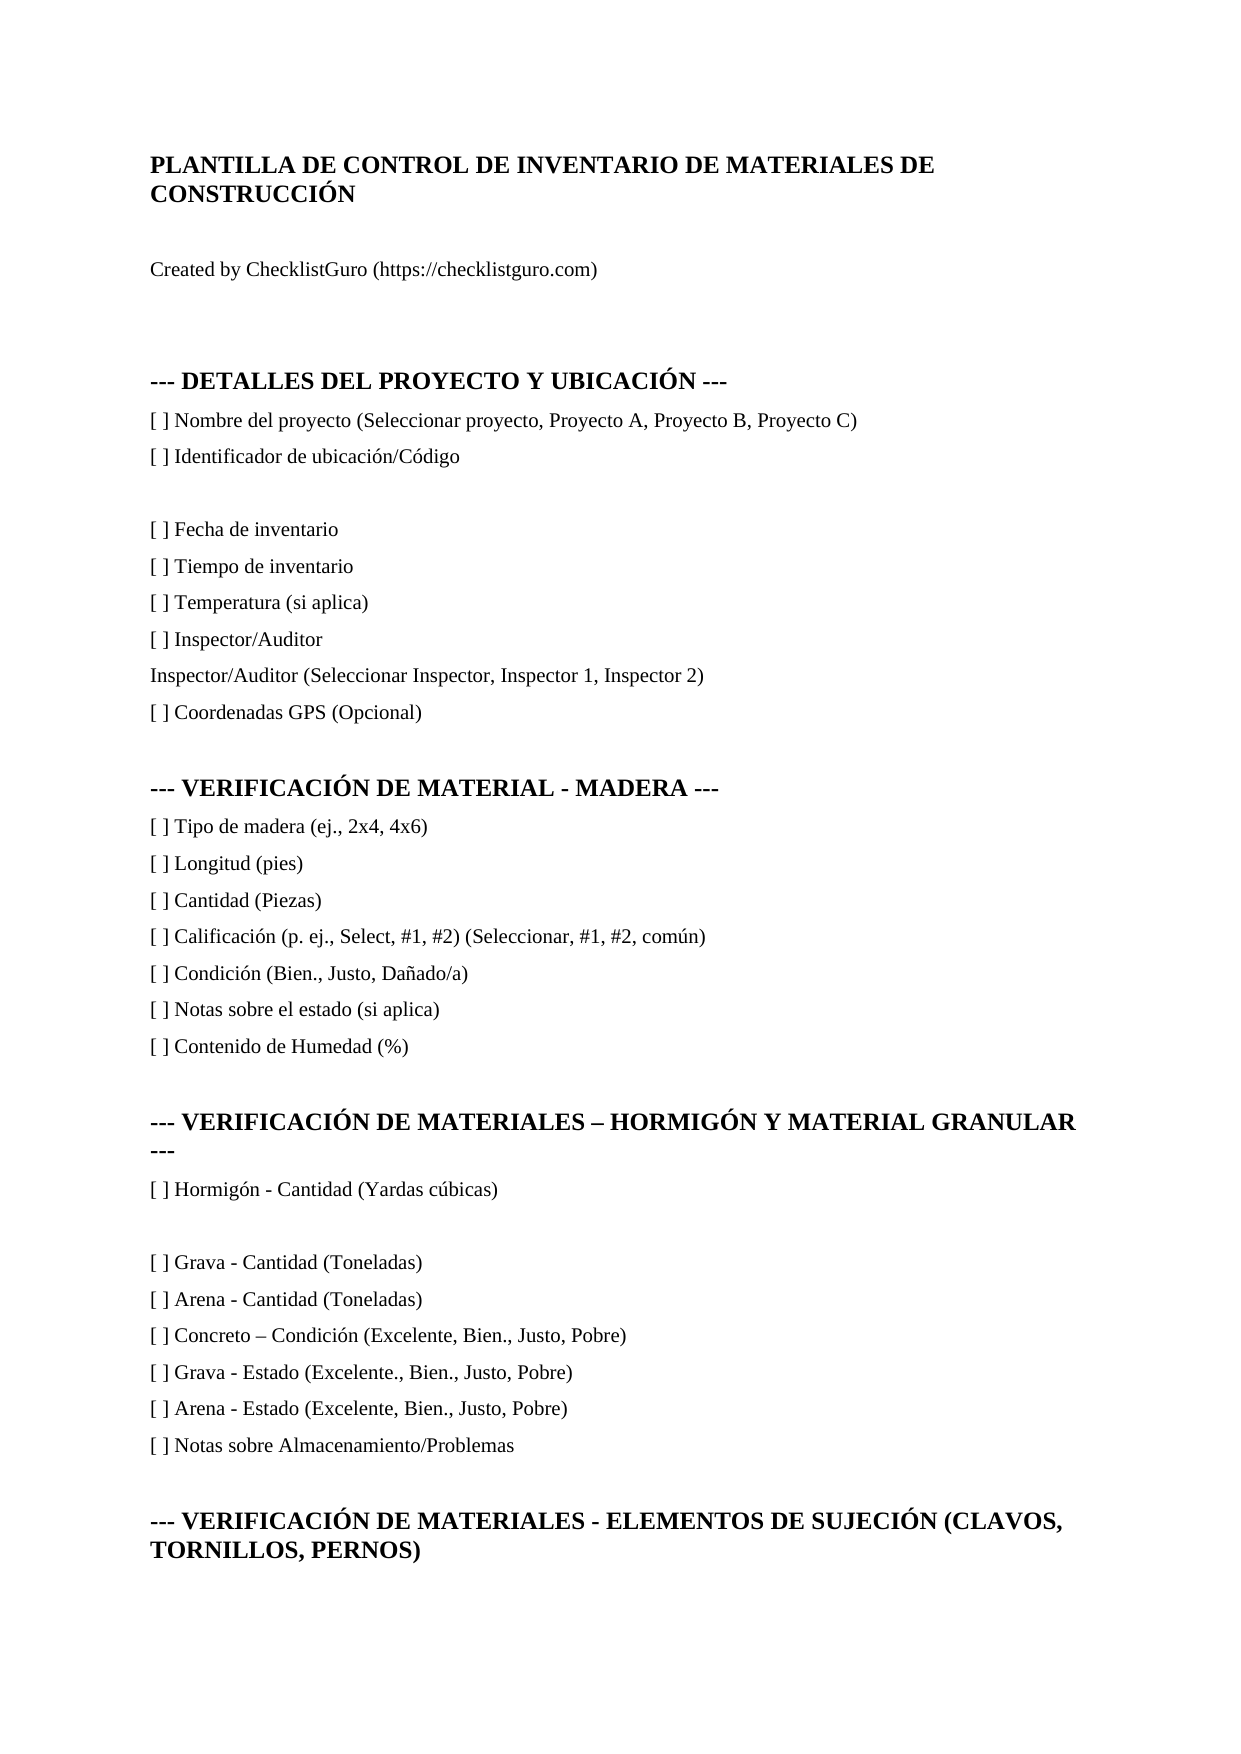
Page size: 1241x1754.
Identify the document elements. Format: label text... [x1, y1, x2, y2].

text --- VERIFICACIÓN DE MATERIALES - ELEMENTOS DE SUJECIÓN (CLAVOS, TORNILLOS, PERNOS) [150, 1506, 1090, 1563]
text --- VERIFICACIÓN DE MATERIAL - MADERA --- [150, 773, 1090, 802]
text [ ] Contenido de Humedad (%) [150, 1034, 1090, 1058]
text Created by ChecklistGuro (https://checklistguro.com) [150, 257, 1090, 281]
text [ ] Condición (Bien., Justo, Dañado/a) [150, 961, 1090, 985]
text --- VERIFICACIÓN DE MATERIALES – HORMIGÓN Y MATERIAL GRANULAR --- [150, 1107, 1090, 1164]
text [ ] Arena - Cantidad (Toneladas) [150, 1287, 1090, 1311]
text --- DETALLES DEL PROYECTO Y UBICACIÓN --- [150, 366, 1090, 395]
text [ ] Identificador de ubicación/Código [150, 444, 1090, 468]
text [ ] Calificación (p. ej., Select, #1, #2) (Seleccionar, #1, #2, común) [150, 924, 1090, 948]
text PLANTILLA DE CONTROL DE INVENTARIO DE MATERIALES DE CONSTRUCCIÓN [150, 150, 1090, 207]
text [ ] Inspector/Auditor [150, 627, 1090, 651]
text [ ] Tipo de madera (ej., 2x4, 4x6) [150, 814, 1090, 838]
text [ ] Hormigón - Cantidad (Yardas cúbicas) [150, 1177, 1090, 1201]
text [ ] Concreto – Condición (Excelente, Bien., Justo, Pobre) [150, 1323, 1090, 1347]
text [ ] Tiempo de inventario [150, 554, 1090, 578]
text [ ] Temperatura (si aplica) [150, 590, 1090, 614]
text [ ] Longitud (pies) [150, 851, 1090, 875]
text [ ] Cantidad (Piezas) [150, 887, 1090, 912]
text Inspector/Auditor (Seleccionar Inspector, Inspector 1, Inspector 2) [150, 663, 1090, 687]
text [ ] Fecha de inventario [150, 517, 1090, 541]
text [ ] Arena - Estado (Excelente, Bien., Justo, Pobre) [150, 1396, 1090, 1420]
text [ ] Notas sobre el estado (si aplica) [150, 997, 1090, 1021]
text [ ] Coordenadas GPS (Opcional) [150, 700, 1090, 724]
text [ ] Grava - Cantidad (Toneladas) [150, 1250, 1090, 1274]
text [ ] Nombre del proyecto (Seleccionar proyecto, Proyecto A, Proyecto B, Proyecto C) [150, 407, 1090, 432]
text [ ] Grava - Estado (Excelente., Bien., Justo, Pobre) [150, 1360, 1090, 1384]
text [ ] Notas sobre Almacenamiento/Problemas [150, 1433, 1090, 1457]
